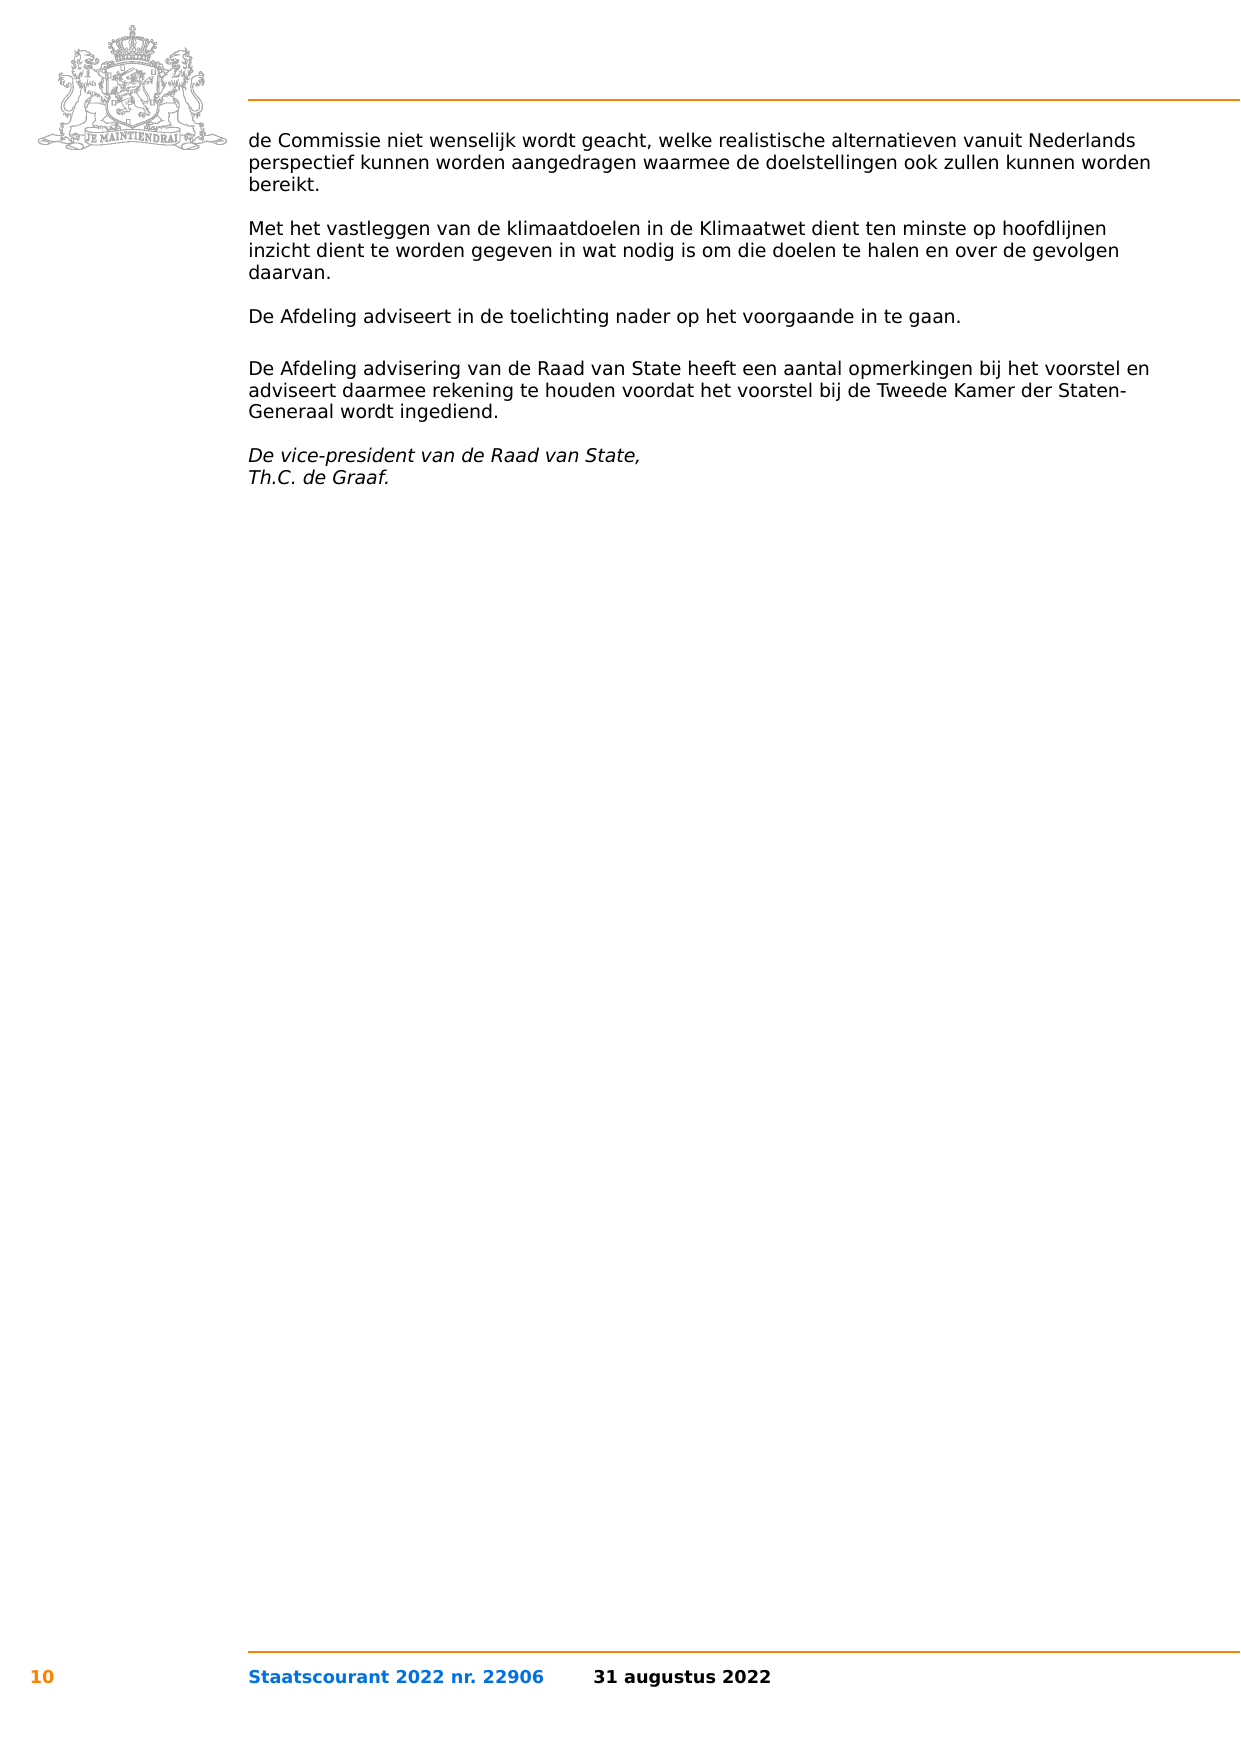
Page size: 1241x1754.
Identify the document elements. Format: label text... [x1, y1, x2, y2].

text De Afdeling adviseert in de toelichting nader op het voorgaande in te gaan. [248, 306, 1163, 327]
text Met het vastleggen van de klimaatdoelen in de Klimaatwet dient ten minste op hoofdlijnen inzicht dient te worden gegeven in wat nodig is om die doelen te halen en over de gevolgen daarvan. [248, 218, 1163, 284]
text De Afdeling advisering van de Raad van State heeft een aantal opmerkingen bij het voorstel en adviseert daarmee rekening te houden voordat het voorstel bij de Tweede Kamer der Staten-Generaal wordt ingediend. [248, 357, 1163, 423]
text de Commissie niet wenselijk wordt geacht, welke realistische alternatieven vanuit Nederlands perspectief kunnen worden aangedragen waarmee de doelstellingen ook zullen kunnen worden bereikt. [248, 130, 1163, 196]
picture [38, 25, 227, 150]
text De vice-president van de Raad van State, Th.C. de Graaf. [248, 445, 1163, 489]
